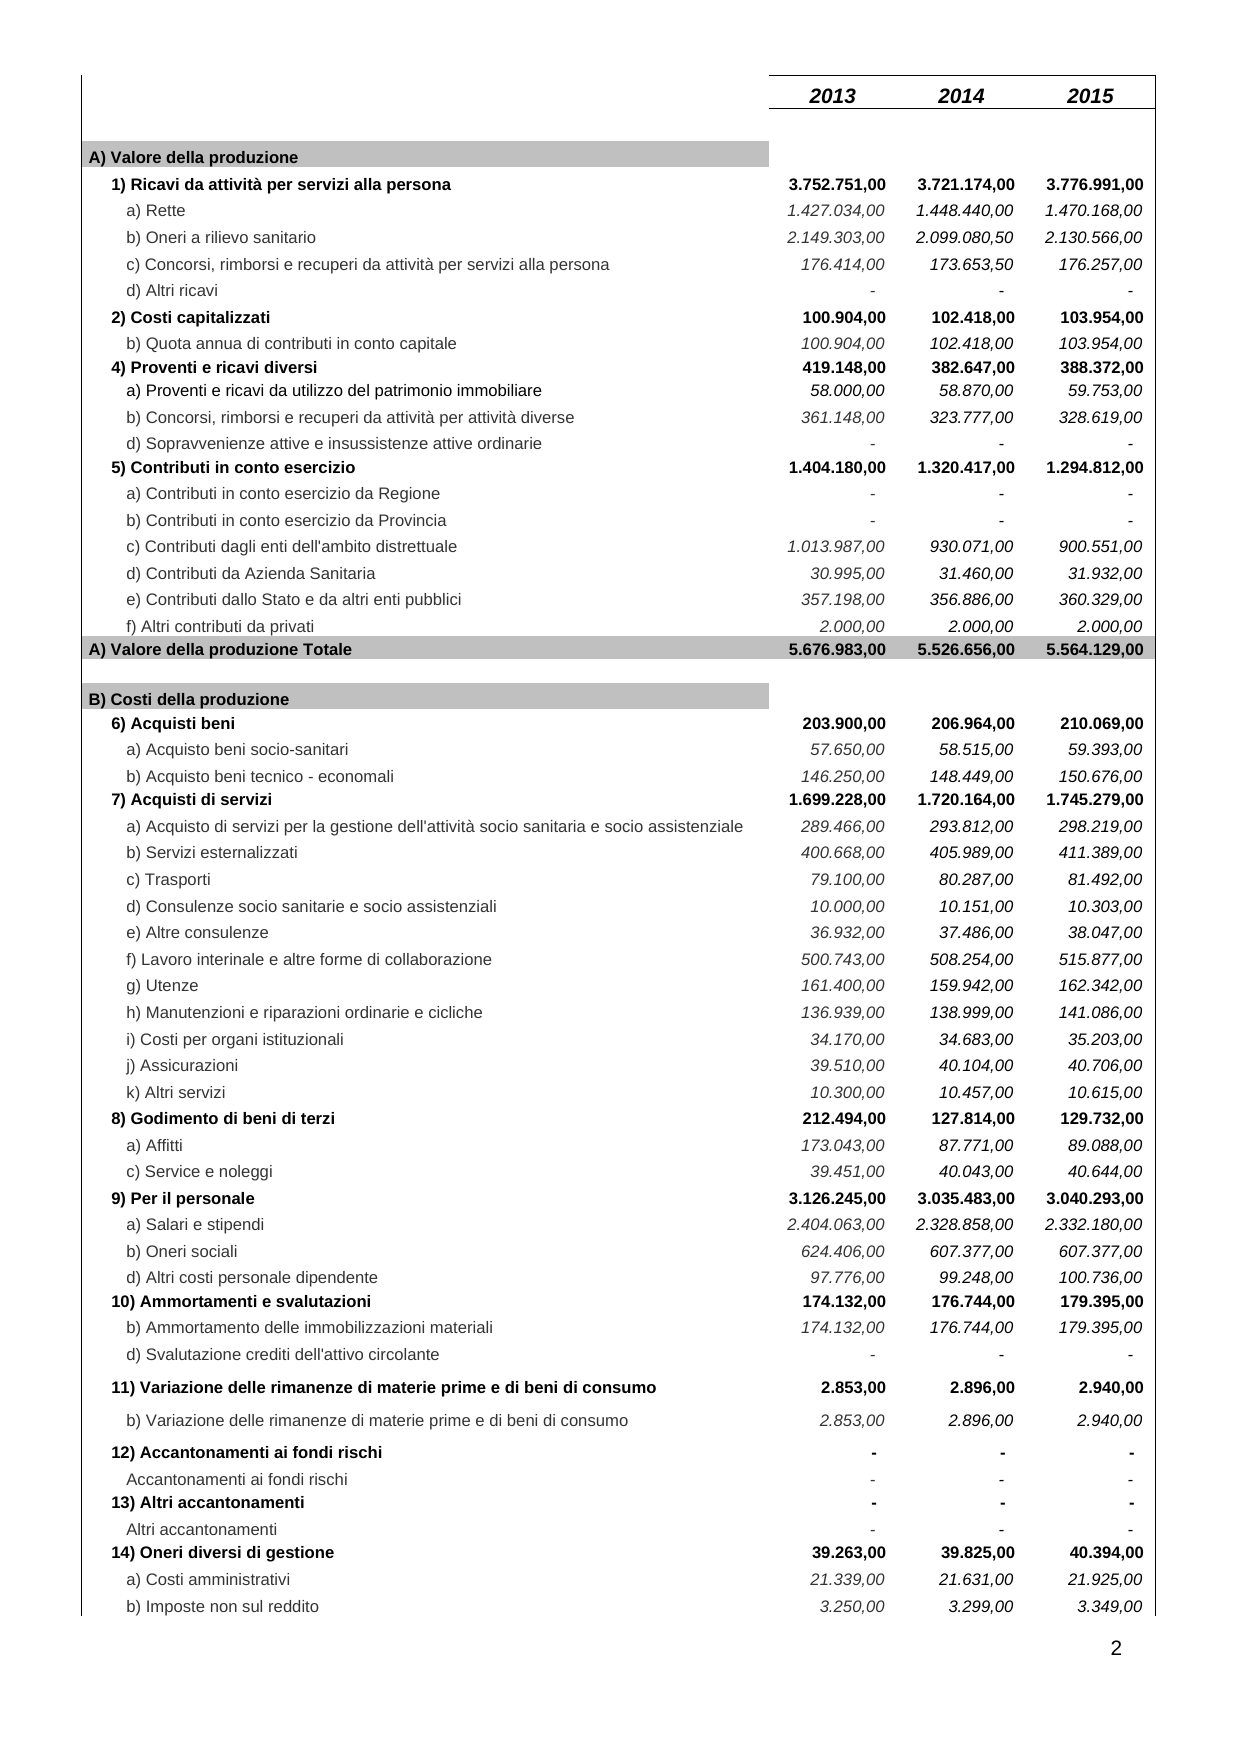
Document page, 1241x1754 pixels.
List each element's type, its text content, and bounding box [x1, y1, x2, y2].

table_cell [119, 108, 769, 141]
table_cell 5.676.983,00 [769, 636, 898, 659]
table_cell [82, 1181, 104, 1208]
table_cell [82, 1430, 104, 1462]
table_cell 624.406,00 [769, 1234, 898, 1261]
table_cell 5.526.656,00 [898, 636, 1027, 659]
table_cell - [1027, 1430, 1155, 1462]
table_cell 1.013.987,00 [769, 530, 898, 556]
table_cell [104, 108, 119, 141]
table_cell 59.753,00 [1027, 377, 1155, 400]
table_cell [82, 583, 104, 609]
table_cell 1.470.168,00 [1027, 194, 1155, 220]
table_cell [104, 1589, 119, 1616]
table_cell - [898, 477, 1027, 503]
table_cell 206.964,00 [898, 709, 1027, 733]
table_cell [82, 377, 104, 400]
table_cell 87.771,00 [898, 1128, 1027, 1155]
table_cell B) Costi della produzione [82, 683, 769, 709]
table_cell [104, 1022, 119, 1048]
table_cell [82, 1539, 104, 1562]
table_cell [104, 503, 119, 530]
table_cell d) Altri costi personale dipendente [119, 1261, 769, 1287]
table_cell 58.870,00 [898, 377, 1027, 400]
table_cell [82, 1513, 104, 1539]
table_cell 40.394,00 [1027, 1539, 1155, 1562]
table_cell b) Acquisto beni tecnico - economali [119, 759, 769, 786]
table_cell c) Concorsi, rimborsi e recuperi da attività per servizi alla persona [119, 247, 769, 273]
table_cell [82, 1075, 104, 1102]
table_cell [104, 809, 119, 836]
table_cell - [1027, 1489, 1155, 1512]
table_cell [104, 863, 119, 889]
table_cell 357.198,00 [769, 583, 898, 609]
table_cell - [769, 1463, 898, 1489]
table_cell 8) Godimento di beni di terzi [104, 1102, 769, 1128]
table_cell 10.615,00 [1027, 1075, 1155, 1102]
table_cell - [898, 1513, 1027, 1539]
table_cell [119, 659, 769, 683]
table_cell [82, 969, 104, 995]
table_cell a) Salari e stipendi [119, 1208, 769, 1234]
table_cell b) Quota annua di contributi in conto capitale [119, 327, 769, 353]
table_cell [82, 274, 104, 300]
table_cell [82, 1338, 104, 1364]
table_cell Altri accantonamenti [119, 1513, 769, 1539]
table_cell - [769, 1513, 898, 1539]
table_cell 176.257,00 [1027, 247, 1155, 273]
table_cell [104, 1463, 119, 1489]
table_cell 40.706,00 [1027, 1049, 1155, 1075]
table_cell [769, 683, 898, 709]
table_cell d) Altri ricavi [119, 274, 769, 300]
table_cell [104, 1563, 119, 1589]
table_cell f) Altri contributi da privati [119, 609, 769, 636]
table_cell 89.088,00 [1027, 1128, 1155, 1155]
table_cell - [1027, 477, 1155, 503]
table_cell 1.294.812,00 [1027, 453, 1155, 477]
table_cell 100.904,00 [769, 327, 898, 353]
table_cell [82, 400, 104, 427]
table_cell [82, 556, 104, 583]
table_cell 150.676,00 [1027, 759, 1155, 786]
table_cell 21.339,00 [769, 1563, 898, 1589]
table_cell [82, 1208, 104, 1234]
table_cell A) Valore della produzione Totale [82, 636, 769, 659]
table_cell [104, 1208, 119, 1234]
table_cell [1027, 683, 1155, 709]
table_cell 2) Costi capitalizzati [104, 300, 769, 327]
table_cell [82, 247, 104, 273]
table_cell e) Altre consulenze [119, 916, 769, 942]
table_cell a) Acquisto di servizi per la gestione dell'attività socio sanitaria e socio assistenziale [119, 809, 769, 836]
table_cell [82, 1049, 104, 1075]
table_cell 930.071,00 [898, 530, 1027, 556]
table_cell 3.126.245,00 [769, 1181, 898, 1208]
table_cell 3.299,00 [898, 1589, 1027, 1616]
table_cell k) Altri servizi [119, 1075, 769, 1102]
table_cell [82, 786, 104, 809]
table_cell [82, 836, 104, 862]
table_cell [104, 477, 119, 503]
table_cell [82, 709, 104, 733]
table_cell 79.100,00 [769, 863, 898, 889]
table_cell [104, 659, 119, 683]
table_cell [82, 759, 104, 786]
table_cell 405.989,00 [898, 836, 1027, 862]
table_cell 39.451,00 [769, 1155, 898, 1181]
table_cell - [898, 1430, 1027, 1462]
table_cell 10.303,00 [1027, 889, 1155, 916]
table_cell b) Oneri sociali [119, 1234, 769, 1261]
table_cell 13) Altri accantonamenti [104, 1489, 769, 1512]
table_cell d) Contributi da Azienda Sanitaria [119, 556, 769, 583]
table_cell 2.853,00 [769, 1397, 898, 1430]
table_cell [82, 220, 104, 247]
table_cell 174.132,00 [769, 1311, 898, 1337]
table_cell 103.954,00 [1027, 327, 1155, 353]
table_cell [82, 942, 104, 969]
table_cell 328.619,00 [1027, 400, 1155, 427]
table_cell [104, 1338, 119, 1364]
table_cell [82, 659, 104, 683]
table_cell [82, 108, 104, 141]
table_cell [82, 477, 104, 503]
table_cell 1.699.228,00 [769, 786, 898, 809]
table_cell [104, 1155, 119, 1181]
table_cell 2015 [1027, 76, 1155, 108]
table_cell [104, 889, 119, 916]
table_cell 508.254,00 [898, 942, 1027, 969]
table_cell a) Costi amministrativi [119, 1563, 769, 1589]
table_cell [769, 659, 898, 683]
table_cell [104, 836, 119, 862]
table_cell 59.393,00 [1027, 733, 1155, 759]
table_cell [104, 1234, 119, 1261]
table_cell 179.395,00 [1027, 1311, 1155, 1337]
table_cell d) Svalutazione crediti dell'attivo circolante [119, 1338, 769, 1364]
table_cell - [769, 503, 898, 530]
table_cell 10) Ammortamenti e svalutazioni [104, 1288, 769, 1311]
table_cell 1.745.279,00 [1027, 786, 1155, 809]
table_cell 21.631,00 [898, 1563, 1027, 1589]
table_cell c) Contributi dagli enti dell'ambito distrettuale [119, 530, 769, 556]
table_cell 289.466,00 [769, 809, 898, 836]
table_cell 500.743,00 [769, 942, 898, 969]
table_cell 136.939,00 [769, 995, 898, 1022]
table_cell [104, 1049, 119, 1075]
table_cell d) Consulenze socio sanitarie e socio assistenziali [119, 889, 769, 916]
table_cell [104, 759, 119, 786]
table_cell [82, 353, 104, 377]
table_cell [769, 109, 898, 141]
table_cell A) Valore della produzione [82, 141, 769, 167]
table_cell - [769, 1338, 898, 1364]
table_cell [82, 1261, 104, 1287]
table_cell 138.999,00 [898, 995, 1027, 1022]
table_cell 161.400,00 [769, 969, 898, 995]
table_cell 1.448.440,00 [898, 194, 1027, 220]
table_cell 361.148,00 [769, 400, 898, 427]
table_cell 176.414,00 [769, 247, 898, 273]
table_cell 607.377,00 [1027, 1234, 1155, 1261]
table_cell 11) Variazione delle rimanenze di materie prime e di beni di consumo [104, 1364, 769, 1397]
table_cell 2.940,00 [1027, 1364, 1155, 1397]
table_cell [82, 1589, 104, 1616]
table_cell a) Contributi in conto esercizio da Regione [119, 477, 769, 503]
table_cell [82, 889, 104, 916]
table_cell [104, 220, 119, 247]
table_cell 515.877,00 [1027, 942, 1155, 969]
table_cell 3.752.751,00 [769, 167, 898, 194]
table_cell 2.404.063,00 [769, 1208, 898, 1234]
table_cell [82, 1489, 104, 1512]
table_cell [898, 683, 1027, 709]
table_cell 12) Accantonamenti ai fondi rischi [104, 1430, 769, 1462]
table_cell 102.418,00 [898, 327, 1027, 353]
table_cell 298.219,00 [1027, 809, 1155, 836]
table_cell 1.427.034,00 [769, 194, 898, 220]
table_cell [82, 530, 104, 556]
table_cell d) Sopravvenienze attive e insussistenze attive ordinarie [119, 427, 769, 453]
table_cell a) Proventi e ricavi da utilizzo del patrimonio immobiliare [119, 377, 769, 400]
table_cell [104, 247, 119, 273]
table_cell - [769, 1430, 898, 1462]
table_cell 58.000,00 [769, 377, 898, 400]
table_cell [82, 1128, 104, 1155]
table_cell 1) Ricavi da attività per servizi alla persona [104, 167, 769, 194]
table_cell 400.668,00 [769, 836, 898, 862]
table_cell [82, 503, 104, 530]
table_cell [104, 377, 119, 400]
table_cell [1027, 659, 1155, 683]
table_cell - [898, 427, 1027, 453]
table_cell 31.460,00 [898, 556, 1027, 583]
table_cell 2.000,00 [769, 609, 898, 636]
table_cell 39.510,00 [769, 1049, 898, 1075]
table_cell 2.130.566,00 [1027, 220, 1155, 247]
table_cell - [898, 1489, 1027, 1512]
table_cell [769, 141, 898, 167]
table_cell 14) Oneri diversi di gestione [104, 1539, 769, 1562]
table_cell [82, 733, 104, 759]
table_cell 3.035.483,00 [898, 1181, 1027, 1208]
table_cell 4) Proventi e ricavi diversi [104, 353, 769, 377]
table_cell 1.320.417,00 [898, 453, 1027, 477]
table_cell 38.047,00 [1027, 916, 1155, 942]
table_cell [82, 194, 104, 220]
table_cell 36.932,00 [769, 916, 898, 942]
table_cell - [1027, 1463, 1155, 1489]
table_cell 388.372,00 [1027, 353, 1155, 377]
table_cell [104, 942, 119, 969]
table_cell 9) Per il personale [104, 1181, 769, 1208]
table_cell [104, 1397, 119, 1430]
table_cell [82, 327, 104, 353]
table_cell 3.040.293,00 [1027, 1181, 1155, 1208]
table_cell [104, 556, 119, 583]
table_cell [104, 75, 119, 108]
table_cell 323.777,00 [898, 400, 1027, 427]
table_cell - [1027, 503, 1155, 530]
table_cell 141.086,00 [1027, 995, 1155, 1022]
table_cell [104, 969, 119, 995]
table_cell 100.736,00 [1027, 1261, 1155, 1287]
table_cell 81.492,00 [1027, 863, 1155, 889]
table_cell 10.457,00 [898, 1075, 1027, 1102]
table_cell [104, 1513, 119, 1539]
table_cell [82, 453, 104, 477]
table_cell 7) Acquisti di servizi [104, 786, 769, 809]
table_cell 31.932,00 [1027, 556, 1155, 583]
table_cell 2.332.180,00 [1027, 1208, 1155, 1234]
table_cell 57.650,00 [769, 733, 898, 759]
table_cell 162.342,00 [1027, 969, 1155, 995]
table_cell [1027, 109, 1155, 141]
table_cell h) Manutenzioni e riparazioni ordinarie e cicliche [119, 995, 769, 1022]
table_cell - [898, 503, 1027, 530]
table_cell 10.151,00 [898, 889, 1027, 916]
table_cell j) Assicurazioni [119, 1049, 769, 1075]
table_cell [82, 167, 104, 194]
table_cell 176.744,00 [898, 1288, 1027, 1311]
table_cell 1.720.164,00 [898, 786, 1027, 809]
table_cell [82, 1234, 104, 1261]
table_cell [82, 809, 104, 836]
table_cell [104, 733, 119, 759]
table_cell [104, 1311, 119, 1337]
table_cell 3.721.174,00 [898, 167, 1027, 194]
table_cell - [1027, 1513, 1155, 1539]
table_cell 129.732,00 [1027, 1102, 1155, 1128]
table_cell - [1027, 427, 1155, 453]
table_cell [119, 75, 769, 108]
table_cell 2013 [769, 76, 898, 108]
table_cell 179.395,00 [1027, 1288, 1155, 1311]
table_cell - [769, 1489, 898, 1512]
table_cell 34.170,00 [769, 1022, 898, 1048]
table_cell 99.248,00 [898, 1261, 1027, 1287]
table_cell b) Servizi esternalizzati [119, 836, 769, 862]
table_cell 411.389,00 [1027, 836, 1155, 862]
table_cell [898, 141, 1027, 167]
table_cell b) Imposte non sul reddito [119, 1589, 769, 1616]
table_cell [82, 1022, 104, 1048]
table_cell [82, 1463, 104, 1489]
table_cell [104, 609, 119, 636]
table_cell 900.551,00 [1027, 530, 1155, 556]
table_cell [104, 327, 119, 353]
table_cell b) Contributi in conto esercizio da Provincia [119, 503, 769, 530]
table_cell [82, 1397, 104, 1430]
table_cell 10.000,00 [769, 889, 898, 916]
table_cell [104, 194, 119, 220]
table_cell 174.132,00 [769, 1288, 898, 1311]
table_cell 146.250,00 [769, 759, 898, 786]
table_cell 159.942,00 [898, 969, 1027, 995]
table_cell [104, 400, 119, 427]
table_cell - [898, 274, 1027, 300]
table_cell [104, 916, 119, 942]
table_cell b) Ammortamento delle immobilizzazioni materiali [119, 1311, 769, 1337]
table_cell [82, 609, 104, 636]
table_cell 2.896,00 [898, 1397, 1027, 1430]
table_cell a) Affitti [119, 1128, 769, 1155]
table_cell [898, 109, 1027, 141]
table_cell 97.776,00 [769, 1261, 898, 1287]
table_cell - [898, 1463, 1027, 1489]
table_cell 3.250,00 [769, 1589, 898, 1616]
table_cell [82, 916, 104, 942]
table_cell 40.644,00 [1027, 1155, 1155, 1181]
table_cell [104, 427, 119, 453]
table_cell 37.486,00 [898, 916, 1027, 942]
table_cell e) Contributi dallo Stato e da altri enti pubblici [119, 583, 769, 609]
table_cell 293.812,00 [898, 809, 1027, 836]
table_cell f) Lavoro interinale e altre forme di collaborazione [119, 942, 769, 969]
table_cell 100.904,00 [769, 300, 898, 327]
table_cell [82, 1364, 104, 1397]
table_cell [898, 659, 1027, 683]
table_cell [82, 995, 104, 1022]
table_cell 148.449,00 [898, 759, 1027, 786]
table_cell [82, 300, 104, 327]
table_cell 2.149.303,00 [769, 220, 898, 247]
table_cell i) Costi per organi istituzionali [119, 1022, 769, 1048]
table_cell g) Utenze [119, 969, 769, 995]
table_cell 176.744,00 [898, 1311, 1027, 1337]
table_cell 40.043,00 [898, 1155, 1027, 1181]
table_cell 2.000,00 [898, 609, 1027, 636]
table_cell 127.814,00 [898, 1102, 1027, 1128]
table_cell 39.825,00 [898, 1539, 1027, 1562]
table_cell 34.683,00 [898, 1022, 1027, 1048]
table_cell [1027, 141, 1155, 167]
table_cell 6) Acquisti beni [104, 709, 769, 733]
table_cell [82, 1155, 104, 1181]
table_cell 3.776.991,00 [1027, 167, 1155, 194]
table_cell 419.148,00 [769, 353, 898, 377]
table_cell [104, 583, 119, 609]
table_cell 203.900,00 [769, 709, 898, 733]
table_cell [82, 1288, 104, 1311]
table_cell - [898, 1338, 1027, 1364]
table_cell [104, 274, 119, 300]
table_cell - [769, 427, 898, 453]
table_cell 2.099.080,50 [898, 220, 1027, 247]
table_cell [104, 995, 119, 1022]
table_cell 212.494,00 [769, 1102, 898, 1128]
table_cell c) Service e noleggi [119, 1155, 769, 1181]
table_cell Accantonamenti ai fondi rischi [119, 1463, 769, 1489]
table_cell 10.300,00 [769, 1075, 898, 1102]
table_cell [82, 863, 104, 889]
table_cell - [769, 274, 898, 300]
table_cell 2014 [898, 76, 1027, 108]
table_cell 2.000,00 [1027, 609, 1155, 636]
table_cell 21.925,00 [1027, 1563, 1155, 1589]
table_cell [104, 1128, 119, 1155]
table_cell [82, 427, 104, 453]
table_cell 2.940,00 [1027, 1397, 1155, 1430]
table_cell 39.263,00 [769, 1539, 898, 1562]
table_cell 607.377,00 [898, 1234, 1027, 1261]
table_cell 5.564.129,00 [1027, 636, 1155, 659]
table_cell 356.886,00 [898, 583, 1027, 609]
table_cell 360.329,00 [1027, 583, 1155, 609]
table_cell 80.287,00 [898, 863, 1027, 889]
table_cell 5) Contributi in conto esercizio [104, 453, 769, 477]
table_cell a) Acquisto beni socio-sanitari [119, 733, 769, 759]
table_cell - [1027, 274, 1155, 300]
table_cell [104, 530, 119, 556]
table_cell b) Concorsi, rimborsi e recuperi da attività per attività diverse [119, 400, 769, 427]
table_cell a) Rette [119, 194, 769, 220]
table_cell 30.995,00 [769, 556, 898, 583]
table_cell [104, 1075, 119, 1102]
table_cell [104, 1261, 119, 1287]
table_cell 2.896,00 [898, 1364, 1027, 1397]
table_cell [82, 75, 104, 108]
table_cell 2.853,00 [769, 1364, 898, 1397]
table_cell [82, 1563, 104, 1589]
table_cell - [769, 477, 898, 503]
table_cell 35.203,00 [1027, 1022, 1155, 1048]
table_cell 103.954,00 [1027, 300, 1155, 327]
table_cell c) Trasporti [119, 863, 769, 889]
table_cell 40.104,00 [898, 1049, 1027, 1075]
table_cell 173.043,00 [769, 1128, 898, 1155]
table_cell - [1027, 1338, 1155, 1364]
table_cell 382.647,00 [898, 353, 1027, 377]
table_cell 3.349,00 [1027, 1589, 1155, 1616]
table_cell 210.069,00 [1027, 709, 1155, 733]
table_cell 2.328.858,00 [898, 1208, 1027, 1234]
table_cell b) Variazione delle rimanenze di materie prime e di beni di consumo [119, 1397, 769, 1430]
table_cell 1.404.180,00 [769, 453, 898, 477]
table_cell 58.515,00 [898, 733, 1027, 759]
table_cell [82, 1102, 104, 1128]
table_cell [82, 1311, 104, 1337]
table_cell 173.653,50 [898, 247, 1027, 273]
table_cell b) Oneri a rilievo sanitario [119, 220, 769, 247]
table_cell 102.418,00 [898, 300, 1027, 327]
